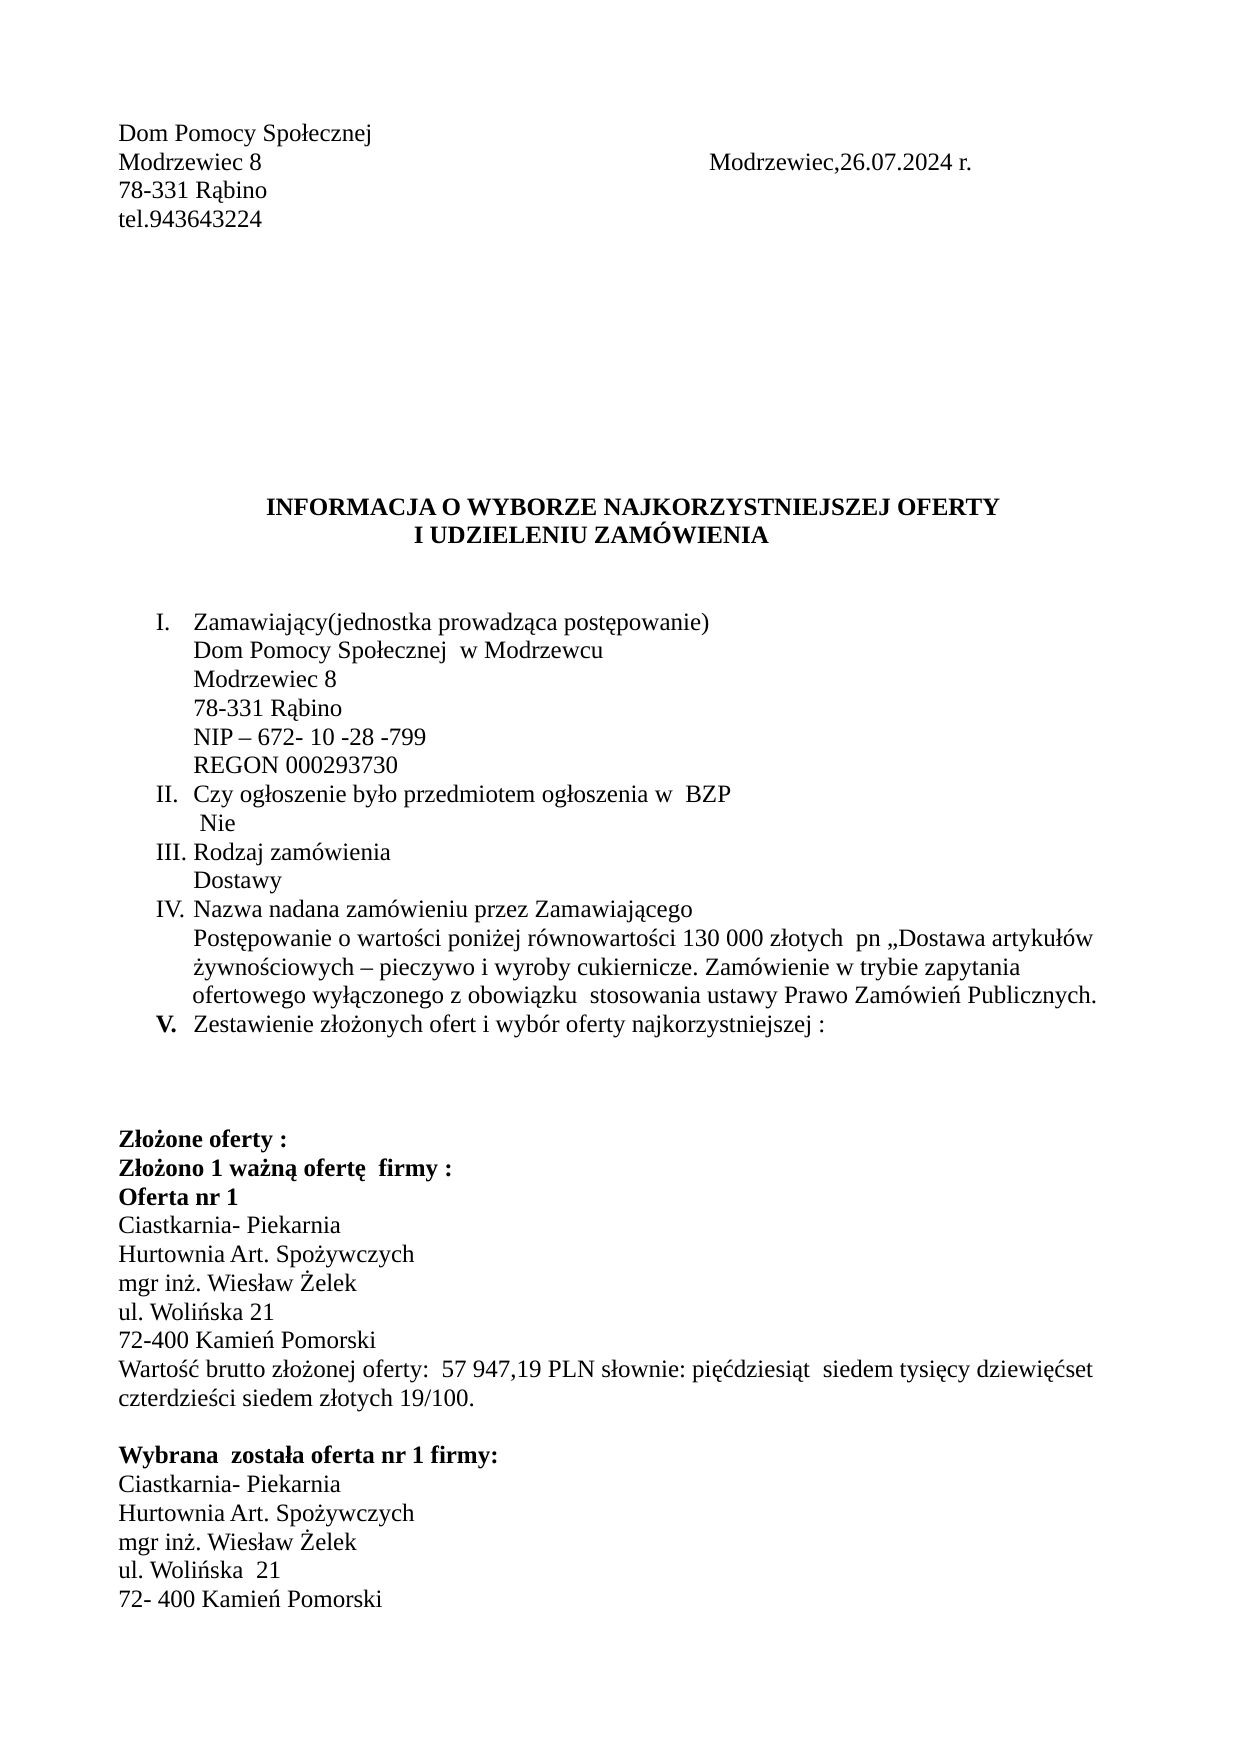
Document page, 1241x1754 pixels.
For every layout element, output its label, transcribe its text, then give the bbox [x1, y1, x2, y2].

text Hurtownia Art. Spożywczych [118, 1498, 1122, 1527]
text Oferta nr 1 [118, 1182, 1122, 1211]
list Zestawienie złożonych ofert i wybór oferty najkorzystniejszej : [156, 1009, 1122, 1038]
text REGON 000293730 [118, 751, 1122, 779]
list Zamawiający(jednostka prowadząca postępowanie) [156, 607, 1122, 636]
list Rodzaj zamówienia [156, 837, 1122, 866]
text Złożone oferty : [118, 1124, 1122, 1153]
list Nazwa nadana zamówieniu przez Zamawiającego [156, 894, 1122, 923]
text I UDZIELENIU ZAMÓWIENIA [118, 521, 1122, 549]
text mgr inż. Wiesław Żelek [118, 1527, 1122, 1556]
text żywnościowych – pieczywo i wyroby cukiernicze. Zamówienie w trybie zapytania ofertowego wyłączonego z obowiązku stosowania ustawy Prawo Zamówień Publicznych. [118, 952, 1122, 1009]
text 72- 400 Kamień Pomorski [118, 1584, 1122, 1613]
text Dostawy [118, 866, 1122, 894]
text Modrzewiec 8 [118, 664, 1122, 693]
text tel.943643224 [118, 204, 1122, 233]
text Wybrana została oferta nr 1 firmy: [118, 1441, 1122, 1469]
text 72-400 Kamień Pomorski [118, 1326, 1122, 1354]
text ul. Wolińska 21 [118, 1556, 1122, 1584]
text Nie [118, 808, 1122, 837]
text 78-331 Rąbino [118, 176, 1122, 204]
text Złożono 1 ważną ofertę firmy : [118, 1153, 1122, 1182]
text Modrzewiec 8 Modrzewiec,26.07.2024 r. [118, 147, 1122, 176]
text Postępowanie o wartości poniżej równowartości 130 000 złotych pn „Dostawa artykułów [118, 923, 1122, 952]
text 78-331 Rąbino [118, 693, 1122, 722]
text Dom Pomocy Społecznej [118, 118, 1122, 147]
text NIP – 672- 10 -28 -799 [118, 722, 1122, 751]
text Dom Pomocy Społecznej w Modrzewcu [118, 636, 1122, 664]
text Ciastkarnia- Piekarnia [118, 1211, 1122, 1239]
text Wartość brutto złożonej oferty: 57 947,19 PLN słownie: pięćdziesiąt siedem tysięcy dziewięćset czterdzieści siedem złotych 19/100. [118, 1354, 1122, 1412]
text ul. Wolińska 21 [118, 1297, 1122, 1326]
list Czy ogłoszenie było przedmiotem ogłoszenia w BZP [156, 779, 1122, 808]
text Hurtownia Art. Spożywczych [118, 1239, 1122, 1268]
text mgr inż. Wiesław Żelek [118, 1268, 1122, 1297]
text Ciastkarnia- Piekarnia [118, 1469, 1122, 1498]
text INFORMACJA O WYBORZE NAJKORZYSTNIEJSZEJ OFERTY [118, 492, 1122, 521]
